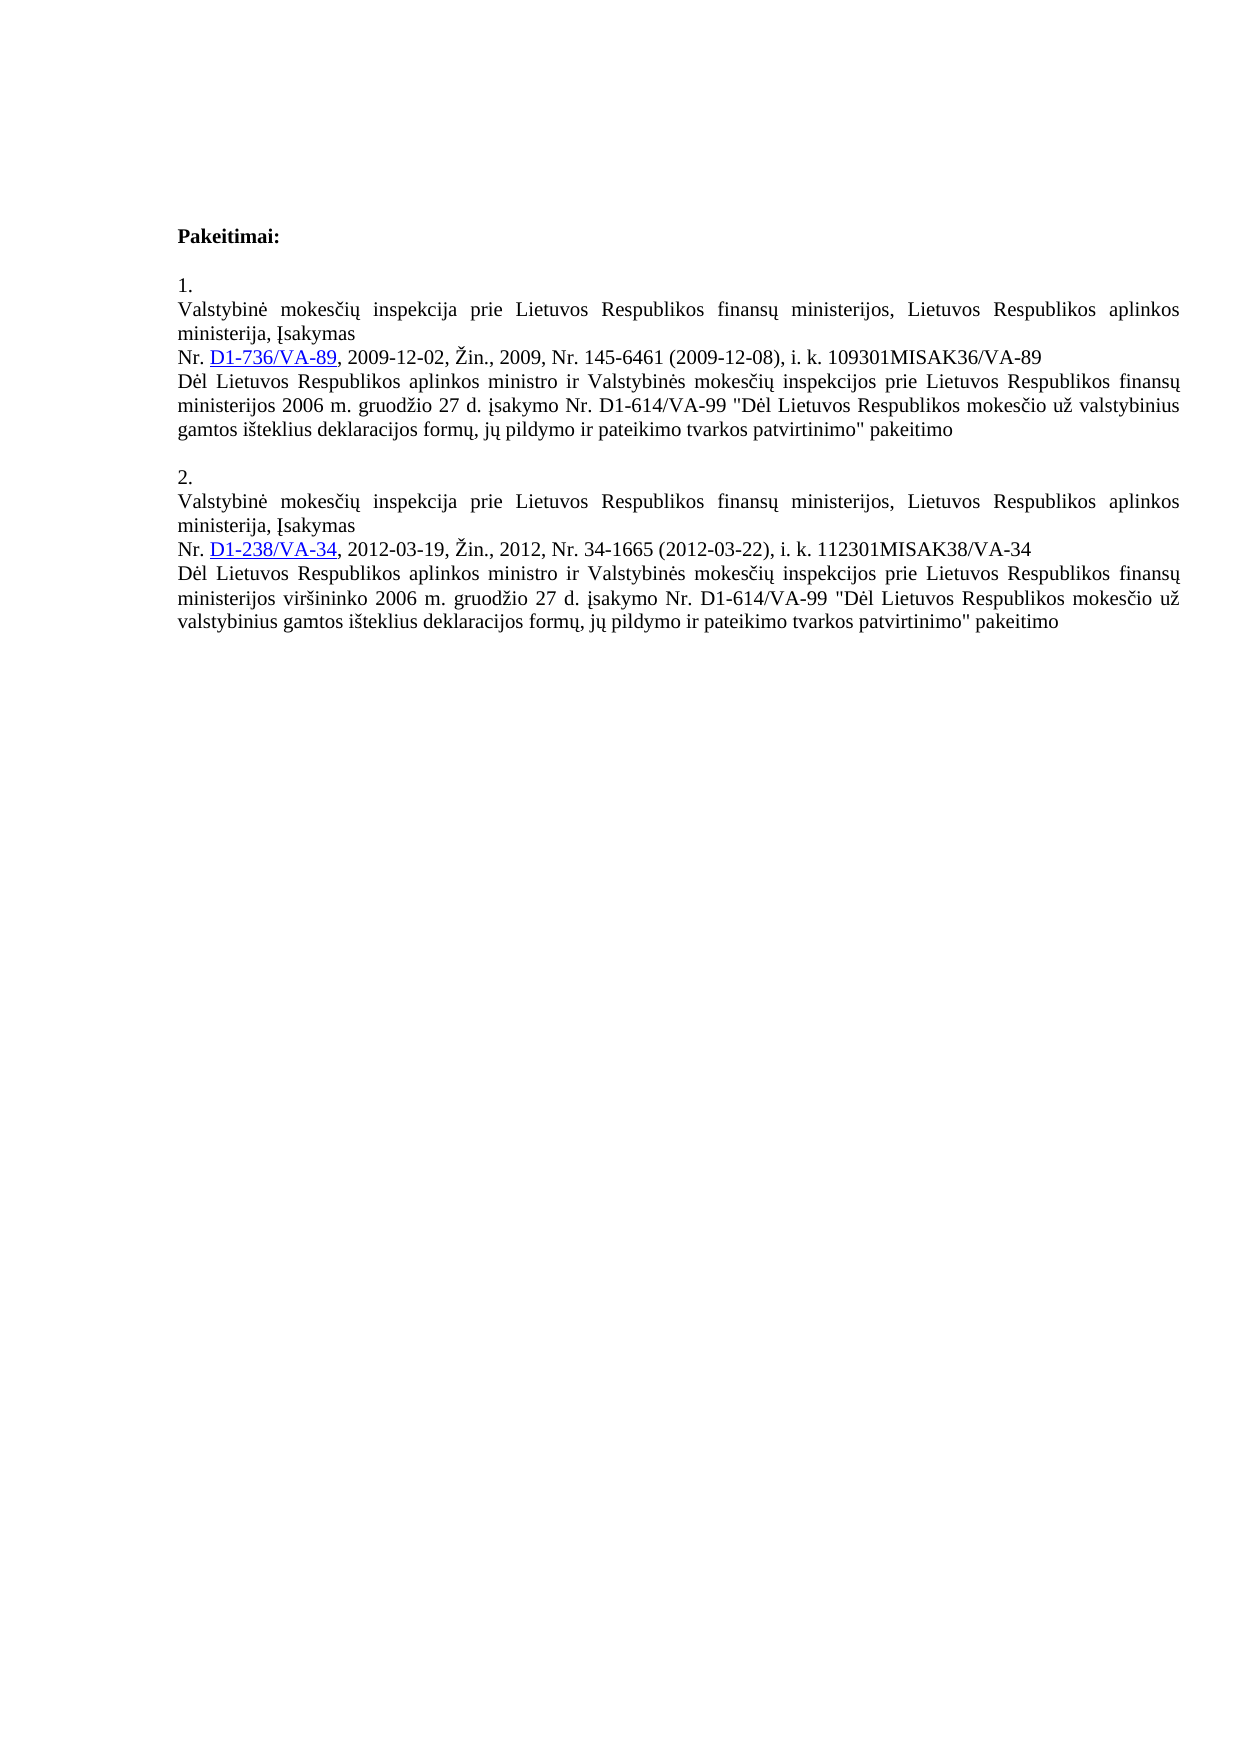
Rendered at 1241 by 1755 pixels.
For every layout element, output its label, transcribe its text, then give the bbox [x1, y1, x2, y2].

text Pakeitimai: [177, 224, 1181, 248]
text 2. [177, 465, 1181, 489]
text 1. [177, 273, 1181, 297]
text Dėl Lietuvos Respublikos aplinkos ministro ir Valstybinės mokesčių inspekcijos prie Lietuvos Respublikos finansų ministerijos viršininko 2006 m. gruodžio 27 d. įsakymo Nr. D1-614/VA-99 "Dėl Lietuvos Respublikos mokesčio už valstybinius gamtos išteklius deklaracijos formų, jų pildymo ir pateikimo tvarkos patvirtinimo" pakeitimo [177, 561, 1181, 633]
text Valstybinė mokesčių inspekcija prie Lietuvos Respublikos finansų ministerijos, Lietuvos Respublikos aplinkos ministerija, Įsakymas [177, 297, 1181, 345]
text Valstybinė mokesčių inspekcija prie Lietuvos Respublikos finansų ministerijos, Lietuvos Respublikos aplinkos ministerija, Įsakymas [177, 489, 1181, 537]
text Nr. D1-238/VA-34, 2012-03-19, Žin., 2012, Nr. 34-1665 (2012-03-22), i. k. 112301MISAK38/VA-34 [177, 537, 1181, 561]
text Nr. D1-736/VA-89, 2009-12-02, Žin., 2009, Nr. 145-6461 (2009-12-08), i. k. 109301MISAK36/VA-89 [177, 345, 1181, 369]
text Dėl Lietuvos Respublikos aplinkos ministro ir Valstybinės mokesčių inspekcijos prie Lietuvos Respublikos finansų ministerijos 2006 m. gruodžio 27 d. įsakymo Nr. D1-614/VA-99 "Dėl Lietuvos Respublikos mokesčio už valstybinius gamtos išteklius deklaracijos formų, jų pildymo ir pateikimo tvarkos patvirtinimo" pakeitimo [177, 369, 1181, 441]
